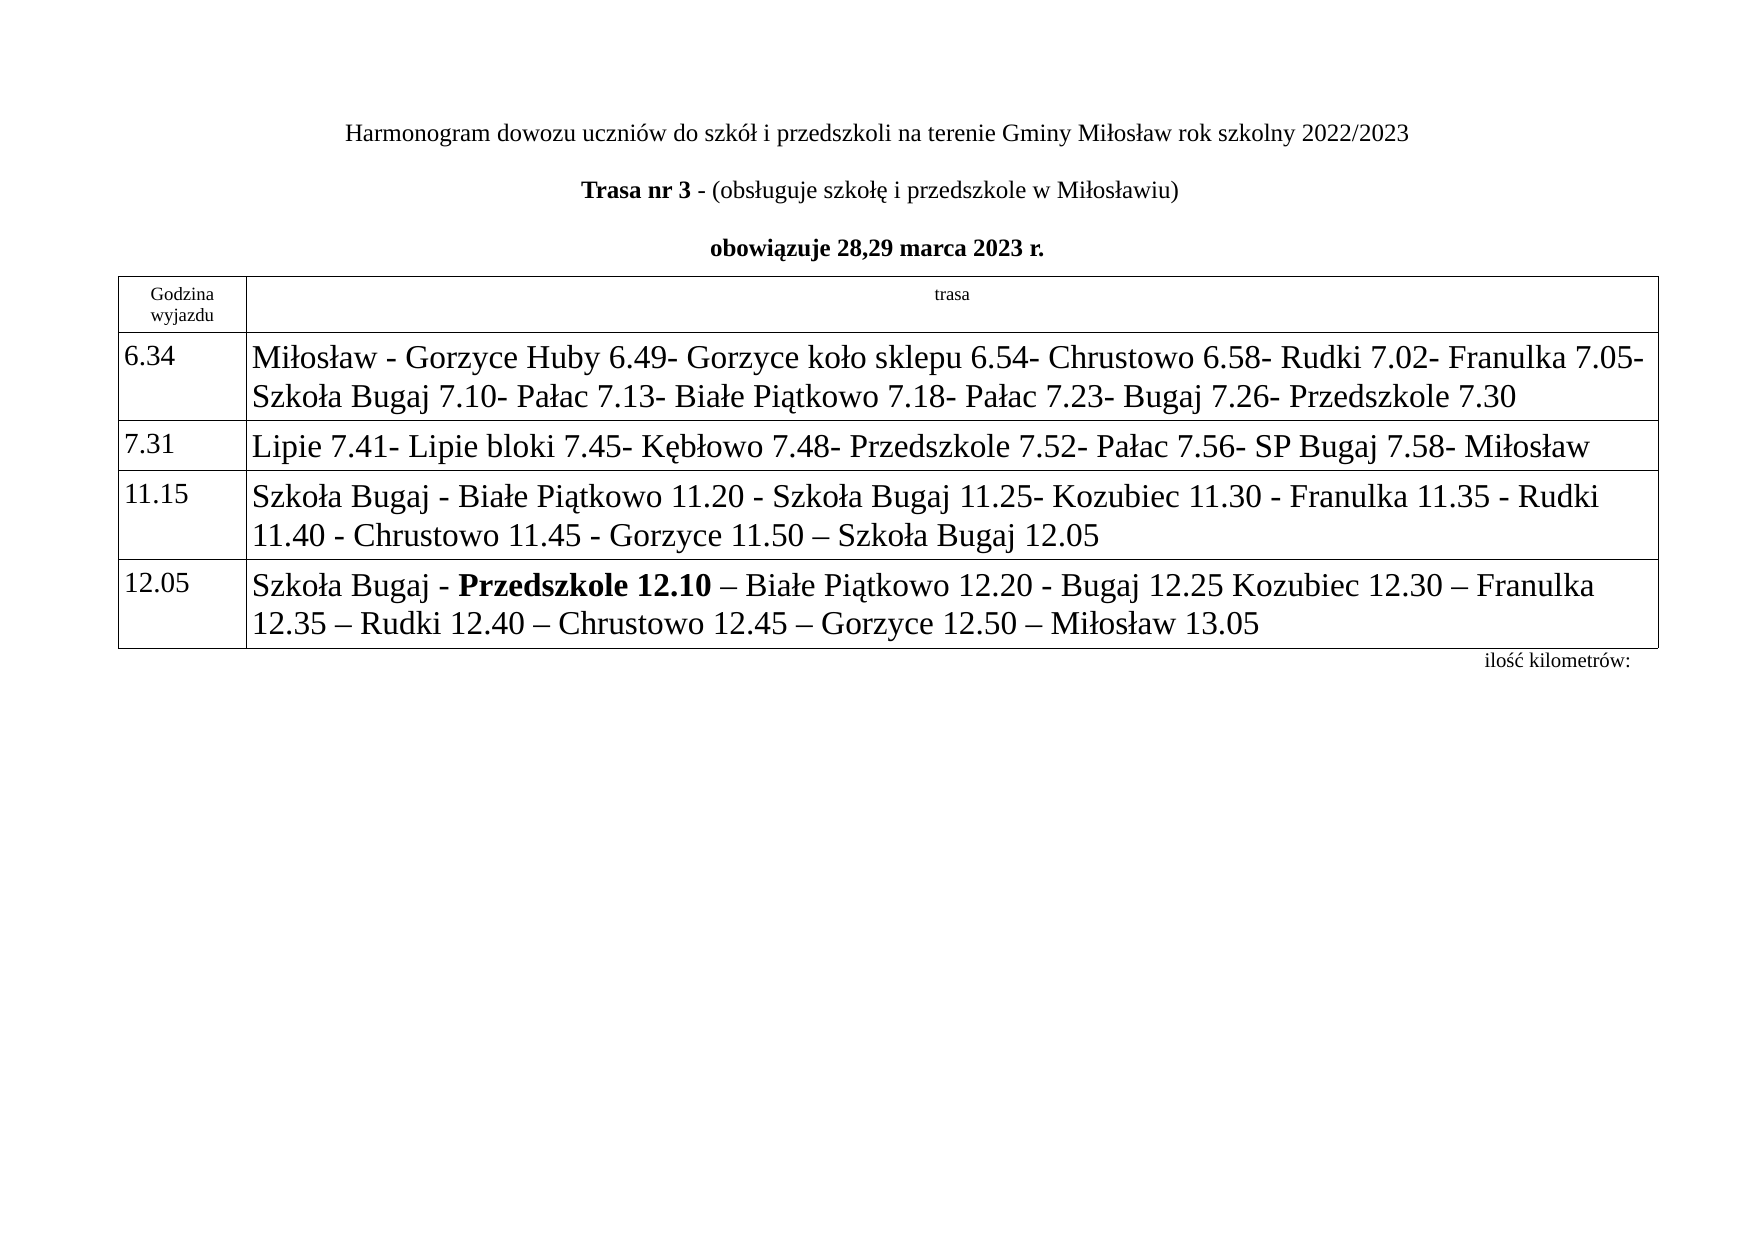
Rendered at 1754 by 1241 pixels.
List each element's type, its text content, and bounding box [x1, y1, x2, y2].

text Harmonogram dowozu uczniów do szkół i przedszkoli na terenie Gminy Miłosław rok szkolny 2022/2023 [118, 118, 1636, 147]
table_cell Lipie 7.41- Lipie bloki 7.45- Kębłowo 7.48- Przedszkole 7.52- Pałac 7.56- SP Bugaj 7.58- Miłosław [247, 421, 1658, 470]
text obowiązuje 28,29 marca 2023 r. [118, 233, 1636, 262]
table_cell 7.31 [119, 421, 246, 470]
table_cell 12.05 [119, 560, 246, 648]
table_cell Miłosław - Gorzyce Huby 6.49- Gorzyce koło sklepu 6.54- Chrustowo 6.58- Rudki 7.02- Franulka 7.05- Szkoła Bugaj 7.10- Pałac 7.13- Białe Piątkowo 7.18- Pałac 7.23- Bugaj 7.26- Przedszkole 7.30 [247, 333, 1658, 420]
text ilość kilometrów: [118, 649, 1636, 672]
table_cell Szkoła Bugaj - Przedszkole 12.10 – Białe Piątkowo 12.20 - Bugaj 12.25 Kozubiec 12.30 – Franulka 12.35 – Rudki 12.40 – Chrustowo 12.45 – Gorzyce 12.50 – Miłosław 13.05 [247, 560, 1658, 648]
table_cell 11.15 [119, 471, 246, 559]
table_header Godzina wyjazdu [119, 277, 246, 331]
text szacowana liczba uczniów: 49 [118, 672, 1636, 696]
text Trasa nr 3 - (obsługuje szkołę i przedszkole w Miłosławiu) [118, 176, 1636, 204]
table_cell 6.34 [119, 333, 246, 420]
table_cell Szkoła Bugaj - Białe Piątkowo 11.20 - Szkoła Bugaj 11.25- Kozubiec 11.30 - Franulka 11.35 - Rudki 11.40 - Chrustowo 11.45 - Gorzyce 11.50 – Szkoła Bugaj 12.05 [247, 471, 1658, 559]
table_header trasa [247, 277, 1658, 331]
